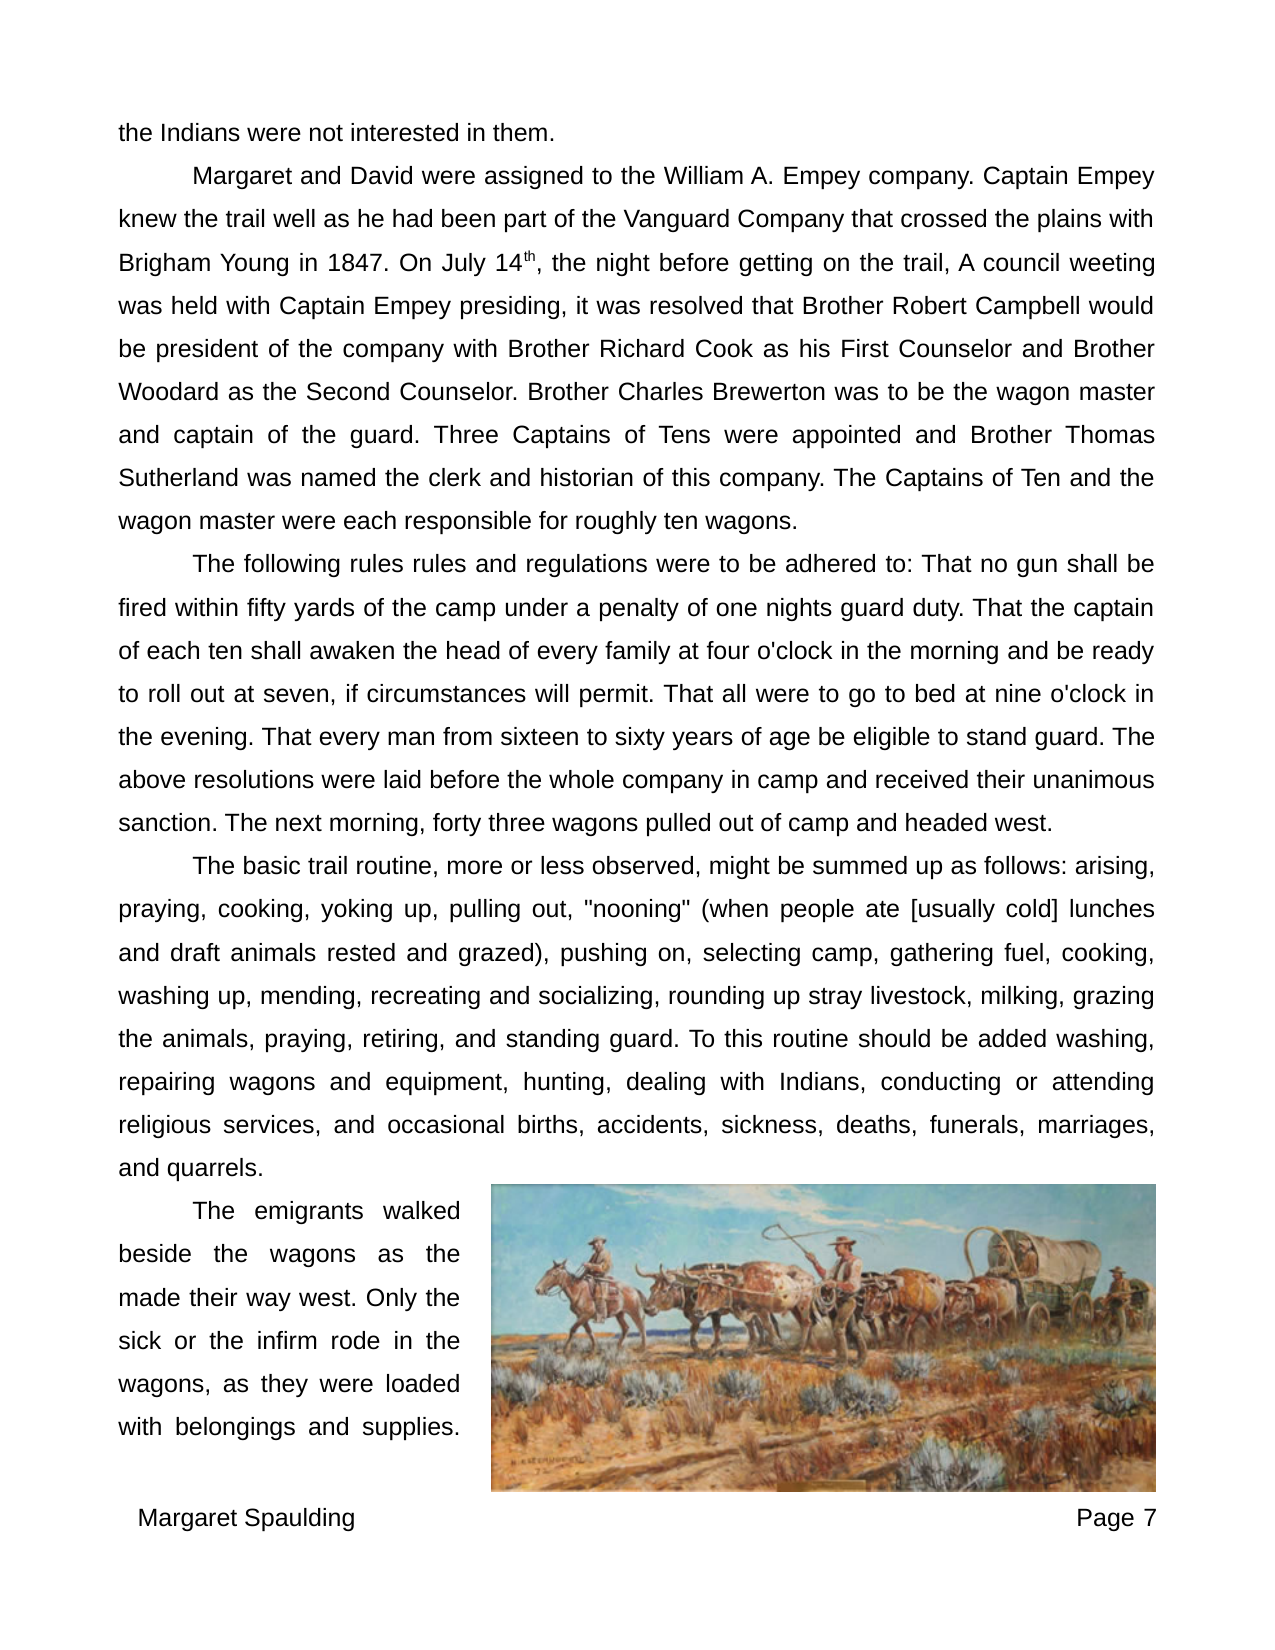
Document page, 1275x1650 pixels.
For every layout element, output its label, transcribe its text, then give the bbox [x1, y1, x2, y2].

text The basic trail routine, more or less observed, might be summed up as follows: arising, praying, cooking, yoking up, pulling out, "nooning" (when people ate [usually cold] lunches and draft animals rested and grazed), pushing on, selecting camp, gathering fuel, cooking, washing up, mending, recreating and socializing, rounding up stray livestock, milking, grazing the animals, praying, retiring, and standing guard. To this routine should be added washing, repairing wagons and equipment, hunting, dealing with Indians, conducting or attending religious services, and occasional births, accidents, sickness, deaths, funerals, marriages, and quarrels. [118, 851, 1157, 1182]
text The following rules rules and regulations were to be adhered to: That no gun shall be fired within fifty yards of the camp under a penalty of one nights guard duty. That the captain of each ten shall awaken the head of every family at four o'clock in the morning and be ready to roll out at seven, if circumstances will permit. That all were to go to bed at nine o'clock in the evening. That every man from sixteen to sixty years of age be eligible to stand guard. The above resolutions were laid before the whole company in camp and received their unanimous sanction. The next morning, forty three wagons pulled out of camp and headed west. [118, 549, 1157, 837]
text The emigrants walked beside the wagons as the made their way west. Only the sick or the infirm rode in the wagons, as they were loaded with belongings and supplies. [118, 1196, 491, 1441]
picture [491, 1184, 1156, 1492]
text the Indians were not interested in them. [118, 118, 1157, 147]
text Margaret and David were assigned to the William A. Empey company. Captain Empey knew the trail well as he had been part of the Vanguard Company that crossed the plains with Brigham Young in 1847. On July 14th, the night before getting on the trail, A council weeting was held with Captain Empey presiding, it was resolved that Brother Robert Campbell would be president of the company with Brother Richard Cook as his First Counselor and Brother Woodard as the Second Counselor. Brother Charles Brewerton was to be the wagon master and captain of the guard. Three Captains of Tens were appointed and Brother Thomas Sutherland was named the clerk and historian of this company. The Captains of Ten and the wagon master were each responsible for roughly ten wagons. [118, 161, 1157, 535]
